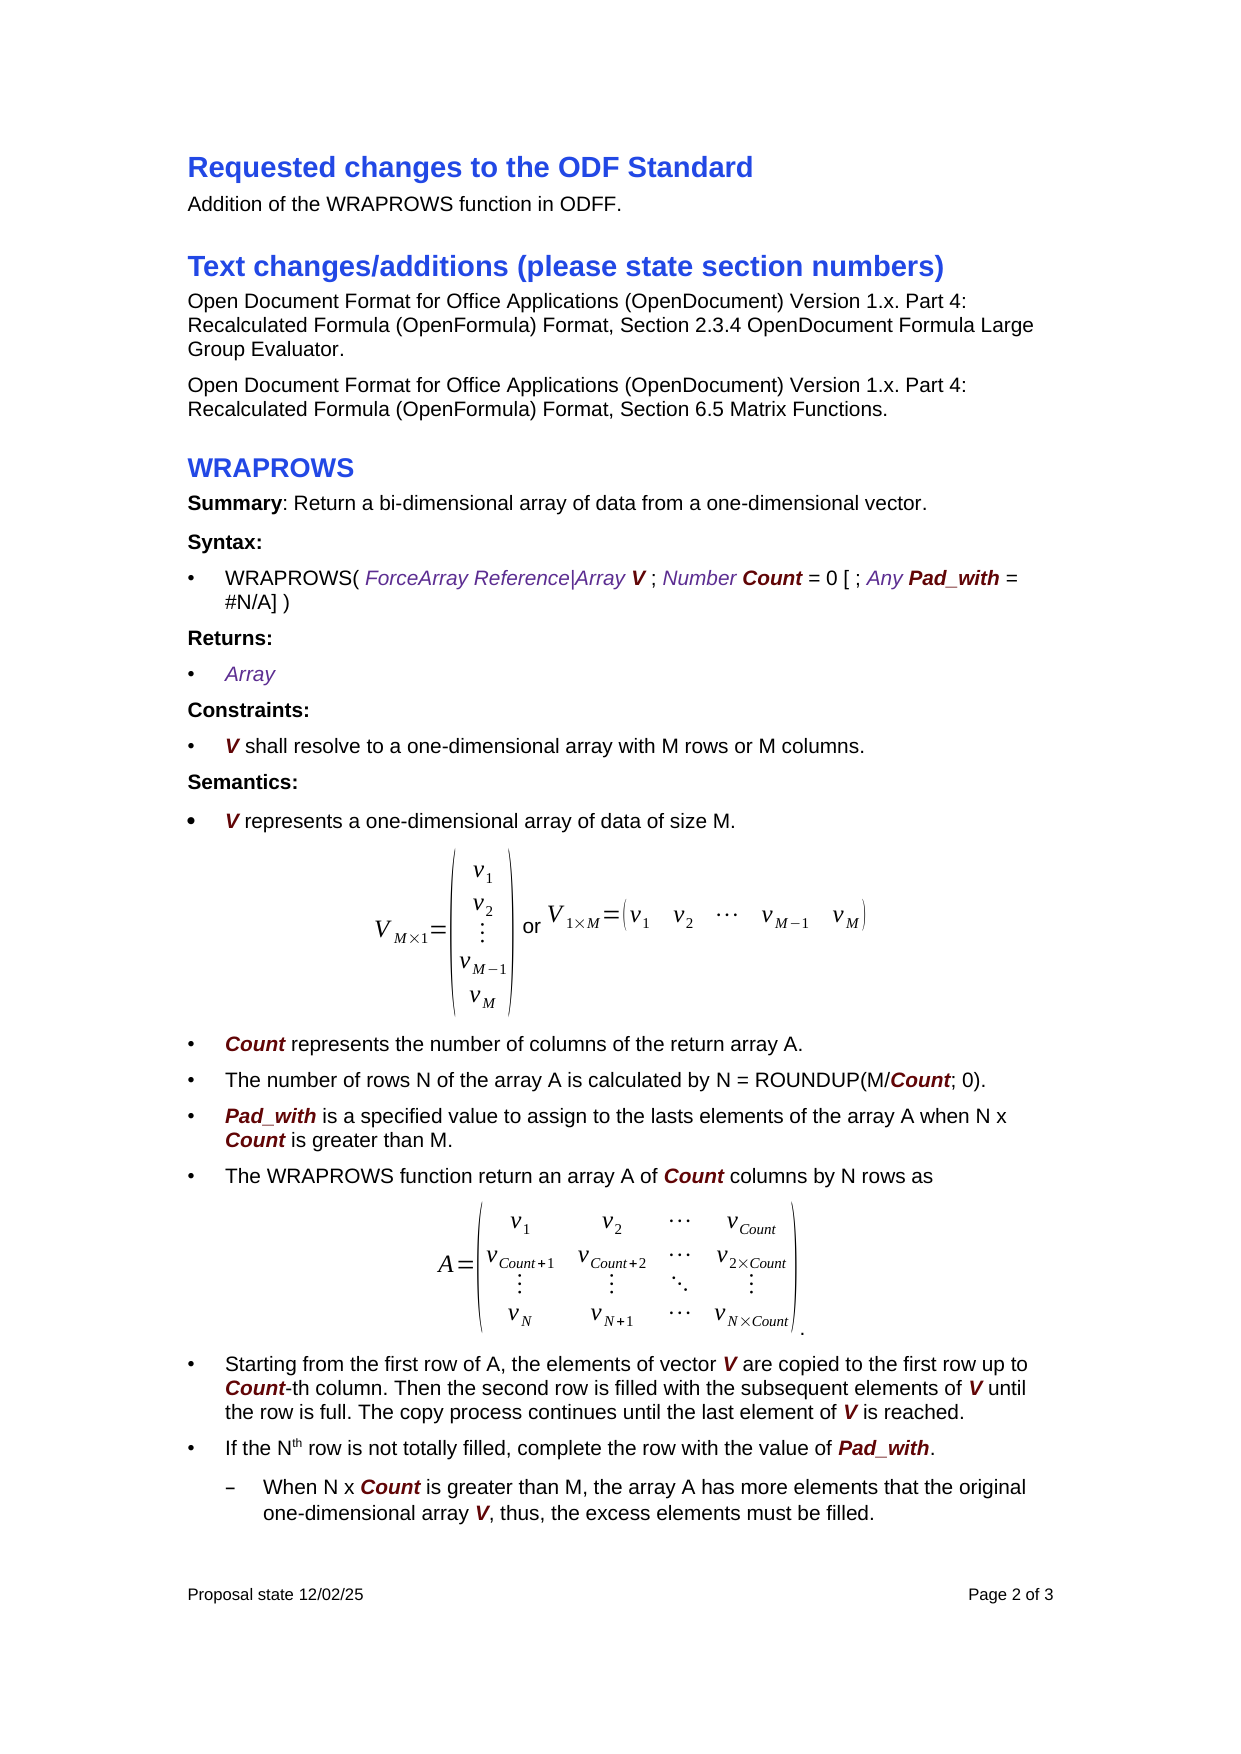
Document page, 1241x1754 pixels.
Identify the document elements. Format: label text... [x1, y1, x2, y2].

text or [187, 847, 1053, 1019]
text Constraints: [187, 698, 1053, 722]
list WRAPROWS( ForceArray Reference|Array V ; Number Count = 0 [ ; Any Pad_with = #N/A] ) [187, 566, 1053, 614]
list Array [187, 662, 1053, 686]
list The number of rows N of the array A is calculated by N = ROUNDUP(M/Count; 0). [187, 1068, 1053, 1092]
text Syntax: [187, 529, 1053, 553]
list If the Nth row is not totally filled, complete the row with the value of Pad_with. [187, 1436, 1053, 1460]
text Open Document Format for Office Applications (OpenDocument) Version 1.x. Part 4: Recalculated Formula (OpenFormula) Format, Section 6.5 Matrix Functions. [187, 373, 1053, 421]
list Starting from the first row of A, the elements of vector V are copied to the first row up to Count-th column. Then the second row is filled with the subsequent elements of V until the row is full. The copy process continues until the last element of V is reached. [187, 1352, 1053, 1424]
text Summary: Return a bi-dimensional array of data from a one-dimensional vector. [187, 491, 1053, 515]
list V shall resolve to a one-dimensional array with M rows or M columns. [187, 734, 1053, 758]
list V represents a one-dimensional array of data of size M. [187, 808, 1053, 832]
text Semantics: [187, 770, 1053, 794]
subtitle Text changes/additions (please state section numbers) [187, 249, 1053, 283]
text Addition of the WRAPROWS function in ODFF. [187, 192, 1053, 216]
list Pad_with is a specified value to assign to the lasts elements of the array A when N x Count is greater than M. [187, 1104, 1053, 1152]
subtitle WRAPROWS [187, 452, 1053, 483]
list Count represents the number of columns of the return array A. [187, 1032, 1053, 1056]
list The WRAPROWS function return an array A of Count columns by N rows as [187, 1164, 1053, 1188]
text . [187, 1200, 1053, 1340]
subtitle Requested changes to the ODF Standard [187, 150, 1053, 183]
list When N x Count is greater than M, the array A has more elements that the original one-dimensional array V, thus, the excess elements must be filled. [225, 1472, 1053, 1525]
text Open Document Format for Office Applications (OpenDocument) Version 1.x. Part 4: Recalculated Formula (OpenFormula) Format, Section 2.3.4 OpenDocument Formula Large Group Evaluator. [187, 289, 1053, 361]
text Returns: [187, 626, 1053, 650]
